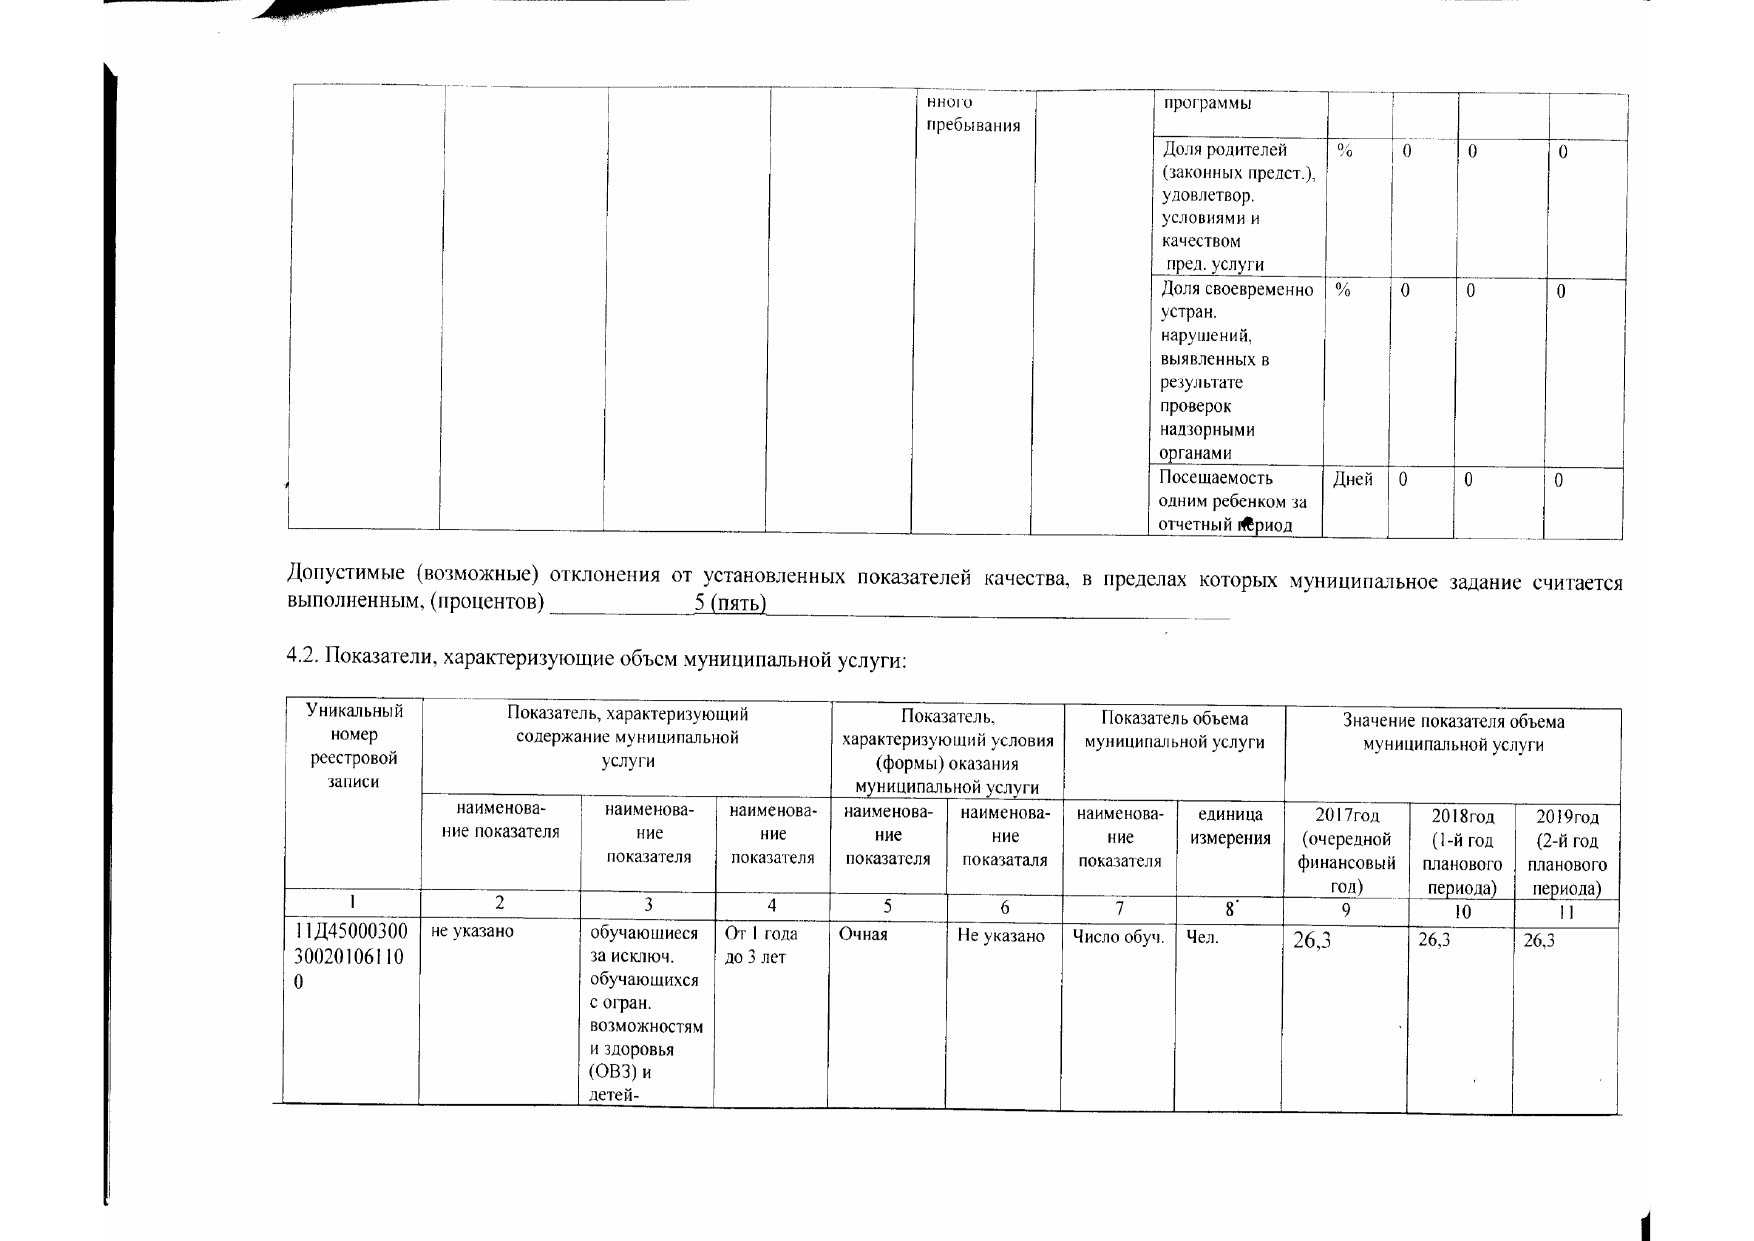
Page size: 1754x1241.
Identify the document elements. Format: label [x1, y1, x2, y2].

picture [103, 0, 1651, 1241]
